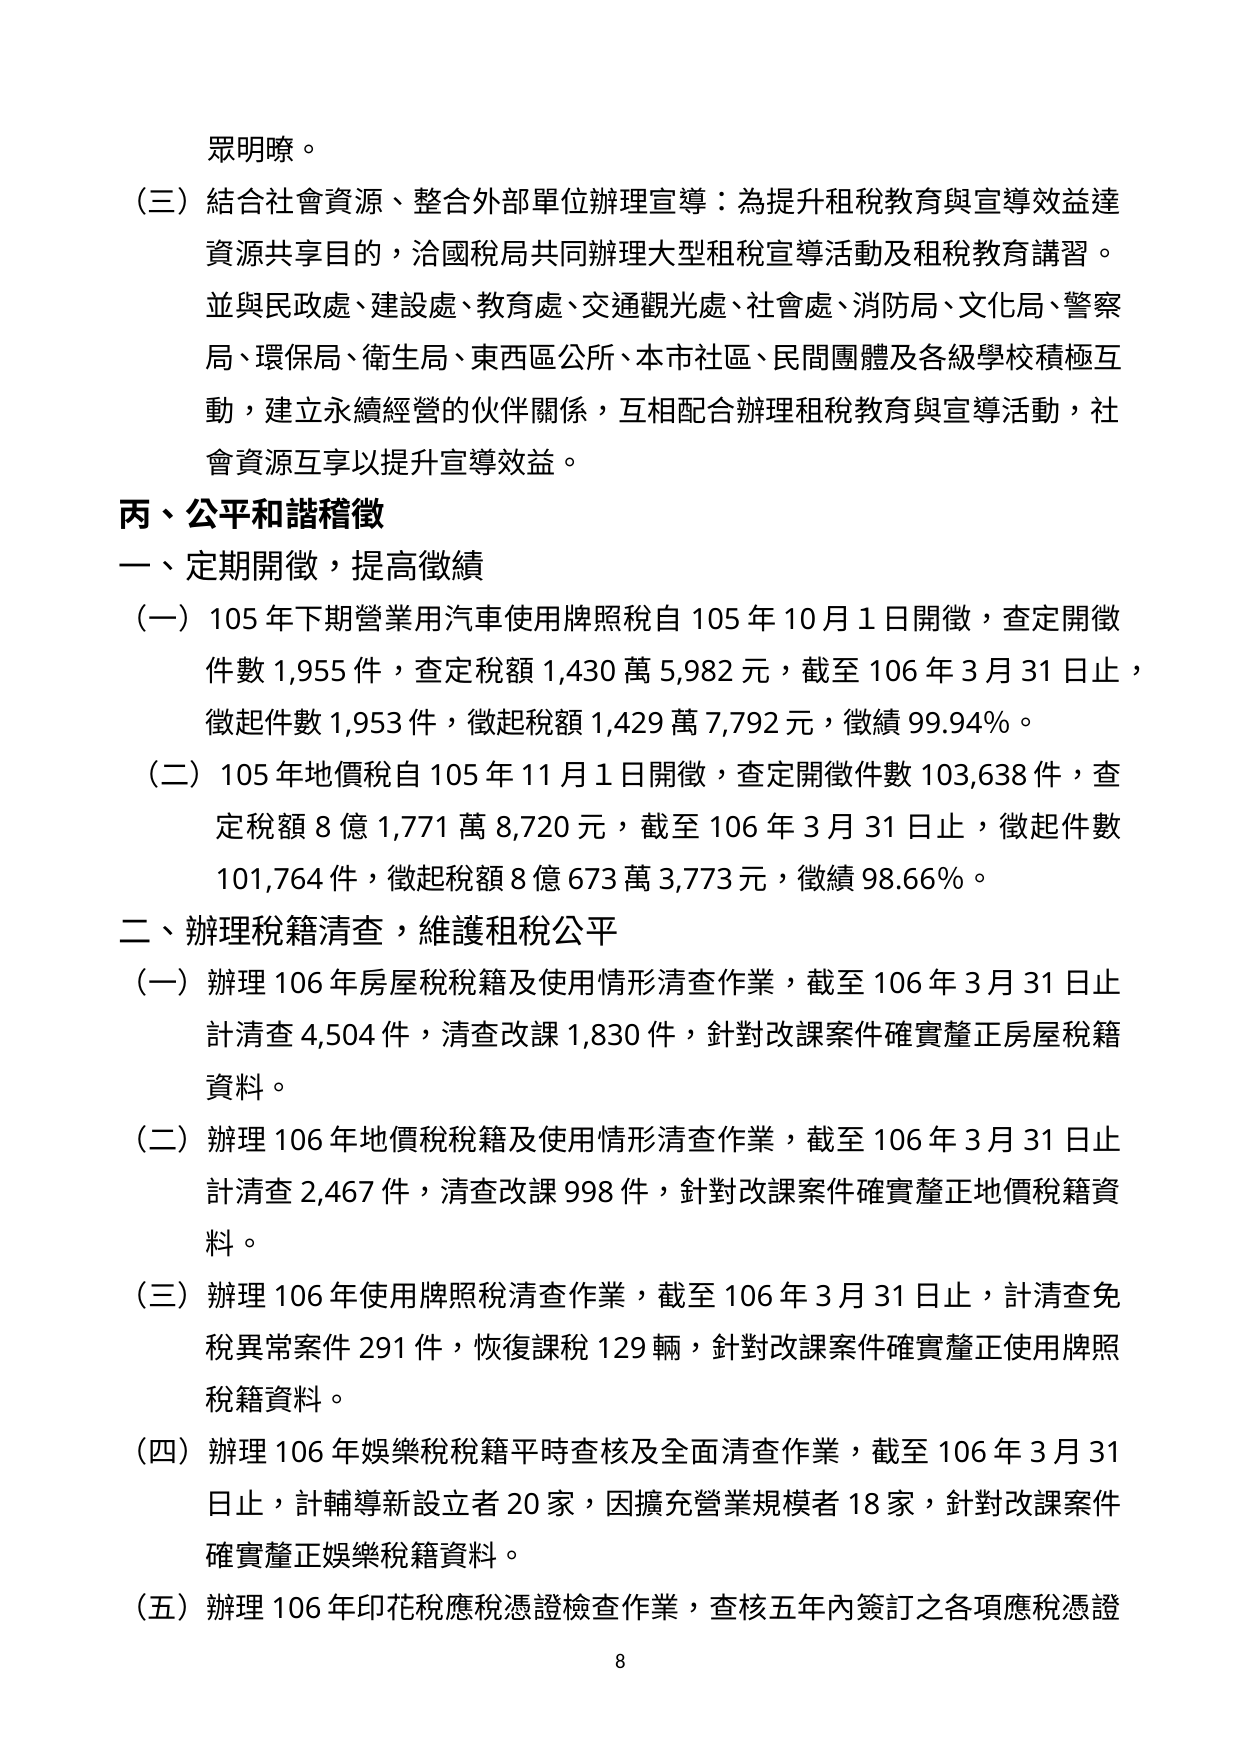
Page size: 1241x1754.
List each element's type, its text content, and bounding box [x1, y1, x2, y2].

text （三）結合社會資源、整合外部單位辦理宣導：為提升租稅教育與宣導效益達資源共享目的，洽國稅局共同辦理大型租稅宣導活動及租稅教育講習。並與民政處、建設處、教育處、交通觀光處、社會處、消防局、文化局、警察局、環保局、衛生局、東西區公所、本市社區、民間團體及各級學校積極互動，建立永續經營的伙伴關係，互相配合辦理租稅教育與宣導活動，社會資源互享以提升宣導效益。 [118, 174, 1122, 486]
text （五）辦理106年印花稅應稅憑證檢查作業，查核五年內簽訂之各項應稅憑證 [118, 1580, 1122, 1632]
text （一）105年下期營業用汽車使用牌照稅自105年10月１日開徵，查定開徵件數1,955件，查定稅額1,430萬5,982元，截至106年3月31日止，徵起件數1,953件，徵起稅額1,429萬7,792元，徵績99.94％。 [118, 591, 1122, 747]
text 二、辦理稅籍清查，維護租稅公平 [118, 903, 1122, 955]
text （二）105年地價稅自105年11月１日開徵，查定開徵件數103,638件，查定稅額8億1,771萬8,720元，截至106年3月31日止，徵起件數101,764件，徵起稅額8億673萬3,773元，徵績98.66％。 [131, 747, 1122, 903]
text 丙、公平和諧稽徵 [118, 486, 1122, 538]
text 一、定期開徵，提高徵績 [118, 538, 1122, 591]
text （三）辦理106年使用牌照稅清查作業，截至106年3月31日止，計清查免稅異常案件291件，恢復課稅129輛，針對改課案件確實釐正使用牌照稅籍資料。 [118, 1268, 1122, 1424]
text （二）辦理106年地價稅稅籍及使用情形清查作業，截至106年3月31日止計清查2,467件，清查改課998件，針對改課案件確實釐正地價稅籍資料。 [118, 1111, 1122, 1268]
text （一）辦理106年房屋稅稅籍及使用情形清查作業，截至106年3月31日止計清查4,504件，清查改課1,830件，針對改課案件確實釐正房屋稅籍資料。 [118, 955, 1122, 1111]
text （四）辦理106年娛樂稅稅籍平時查核及全面清查作業，截至106年3月31日止，計輔導新設立者20家，因擴充營業規模者18家，針對改課案件確實釐正娛樂稅籍資料。 [118, 1424, 1122, 1580]
list 眾明暸。 [177, 122, 1122, 174]
